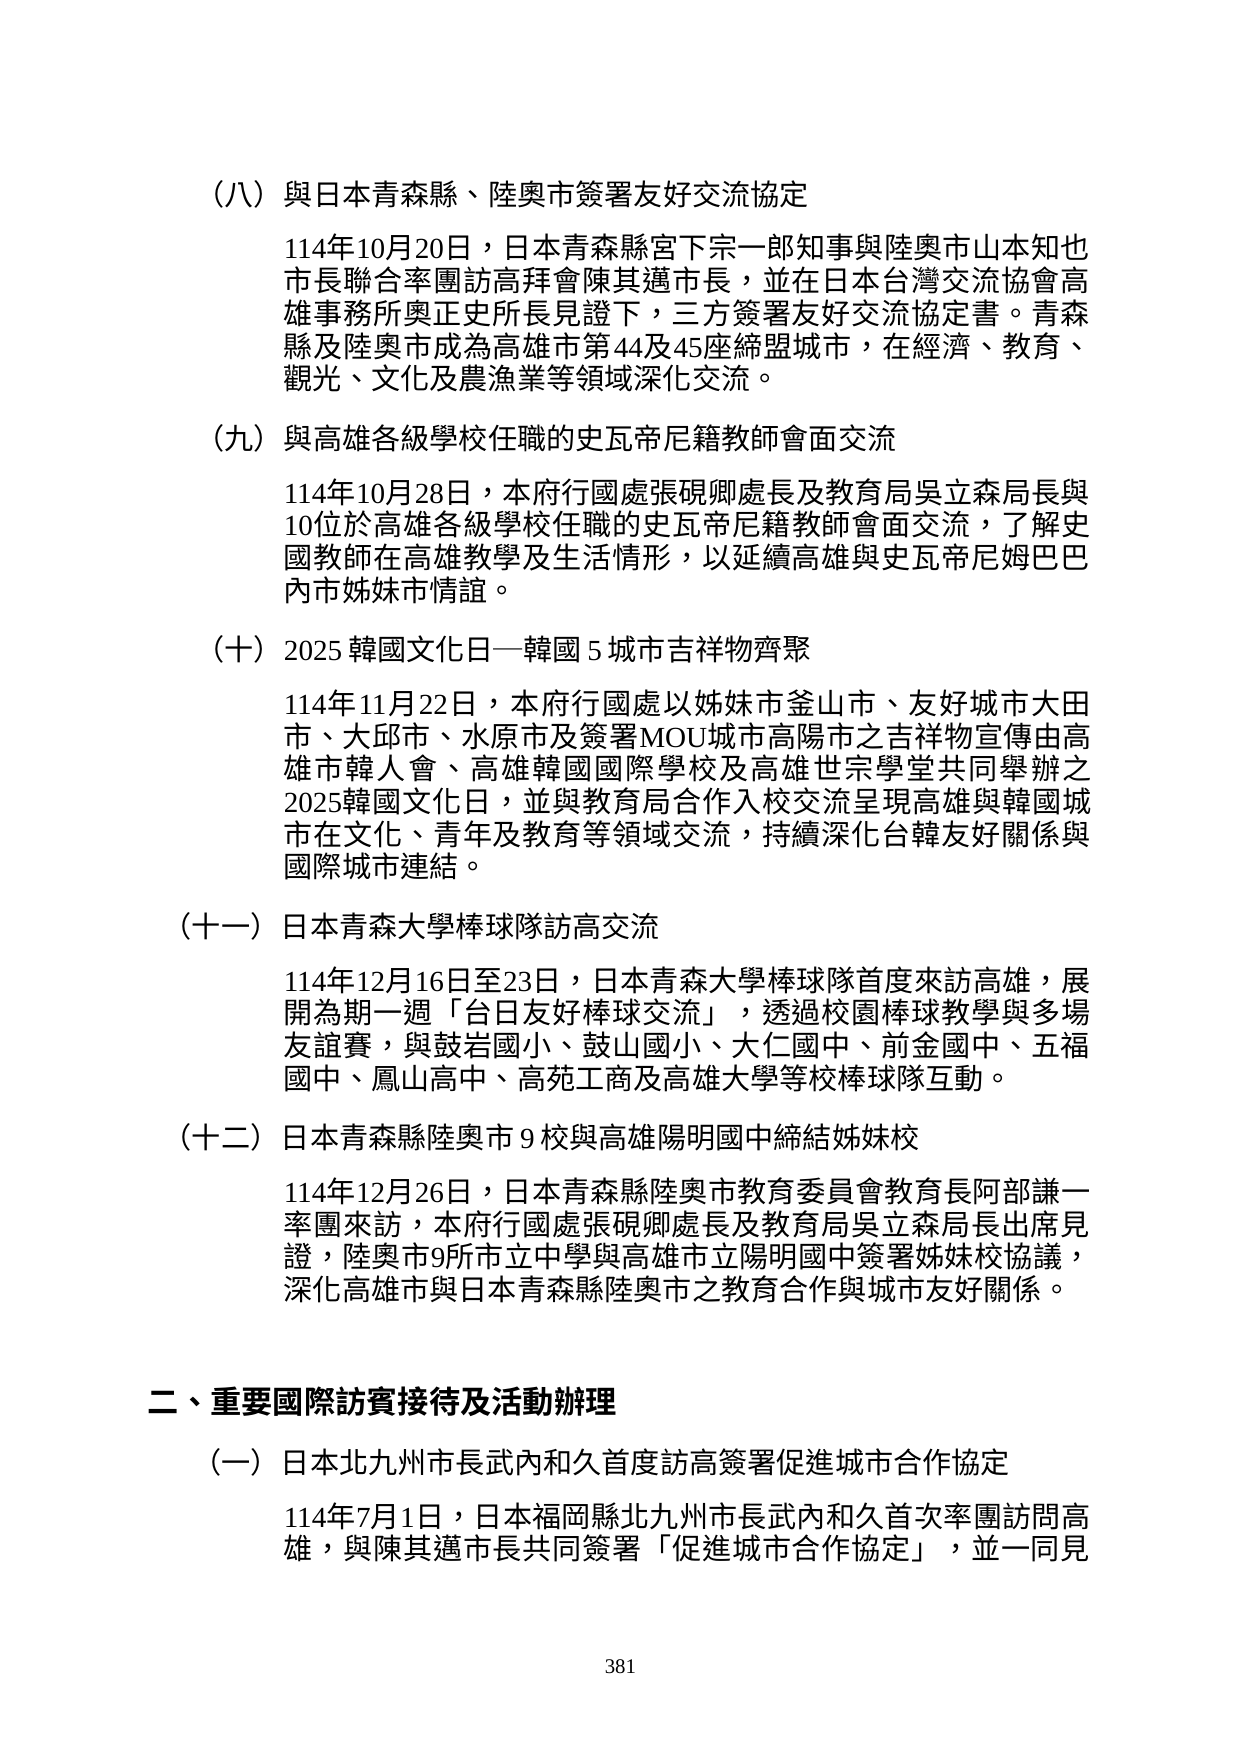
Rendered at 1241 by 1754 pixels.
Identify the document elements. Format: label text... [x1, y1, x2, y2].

list 與日本青森縣、陸奧市簽署友好交流協定 [195, 152, 1092, 233]
text 114年12月16日至23日，日本青森大學棒球隊首度來訪高雄，展開為期一週「台日友好棒球交流」，透過校園棒球教學與多場友誼賽，與鼓岩國小、鼓山國小、大仁國中、前金國中、五福國中、鳳山高中、高苑工商及高雄大學等校棒球隊互動。 [283, 965, 1092, 1096]
list 日本青森大學棒球隊訪高交流 [162, 884, 1092, 965]
text 114年10月28日，本府行國處張硯卿處長及教育局吳立森局長與10位於高雄各級學校任職的史瓦帝尼籍教師會面交流，了解史國教師在高雄教學及生活情形，以延續高雄與史瓦帝尼姆巴巴內市姊妹市情誼。 [283, 477, 1092, 608]
list 2025韓國文化日─韓國5城市吉祥物齊聚 [195, 608, 1092, 688]
text 114年7月1日，日本福岡縣北九州市長武內和久首次率團訪問高雄，與陳其邁市長共同簽署「促進城市合作協定」，並一同見 [283, 1501, 1092, 1566]
list 日本北九州市長武內和久首度訪高簽署促進城市合作協定 [192, 1420, 1092, 1501]
text 114年12月26日，日本青森縣陸奧市教育委員會教育長阿部謙一率團來訪，本府行國處張硯卿處長及教育局吳立森局長出席見證，陸奧市9所市立中學與高雄市立陽明國中簽署姊妹校協議，深化高雄市與日本青森縣陸奧市之教育合作與城市友好關係。 [283, 1176, 1092, 1307]
list 與高雄各級學校任職的史瓦帝尼籍教師會面交流 [195, 396, 1092, 477]
text 114年11月22日，本府行國處以姊妹市釜山市、友好城市大田市、大邱市、水原市及簽署MOU城市高陽市之吉祥物宣傳由高雄市韓人會、高雄韓國國際學校及高雄世宗學堂共同舉辦之2025韓國文化日，並與教育局合作入校交流呈現高雄與韓國城市在文化、青年及教育等領域交流，持續深化台韓友好關係與國際城市連結。 [283, 688, 1092, 884]
text 二、重要國際訪賓接待及活動辦理 [148, 1388, 1092, 1420]
list 日本青森縣陸奧市9校與高雄陽明國中締結姊妹校 [162, 1096, 1092, 1176]
text 114年10月20日，日本青森縣宮下宗一郎知事與陸奧市山本知也市長聯合率團訪高拜會陳其邁市長，並在日本台灣交流協會高雄事務所奧正史所長見證下，三方簽署友好交流協定書。青森縣及陸奧市成為高雄市第44及45座締盟城市，在經濟、教育、觀光、文化及農漁業等領域深化交流。 [283, 233, 1092, 396]
